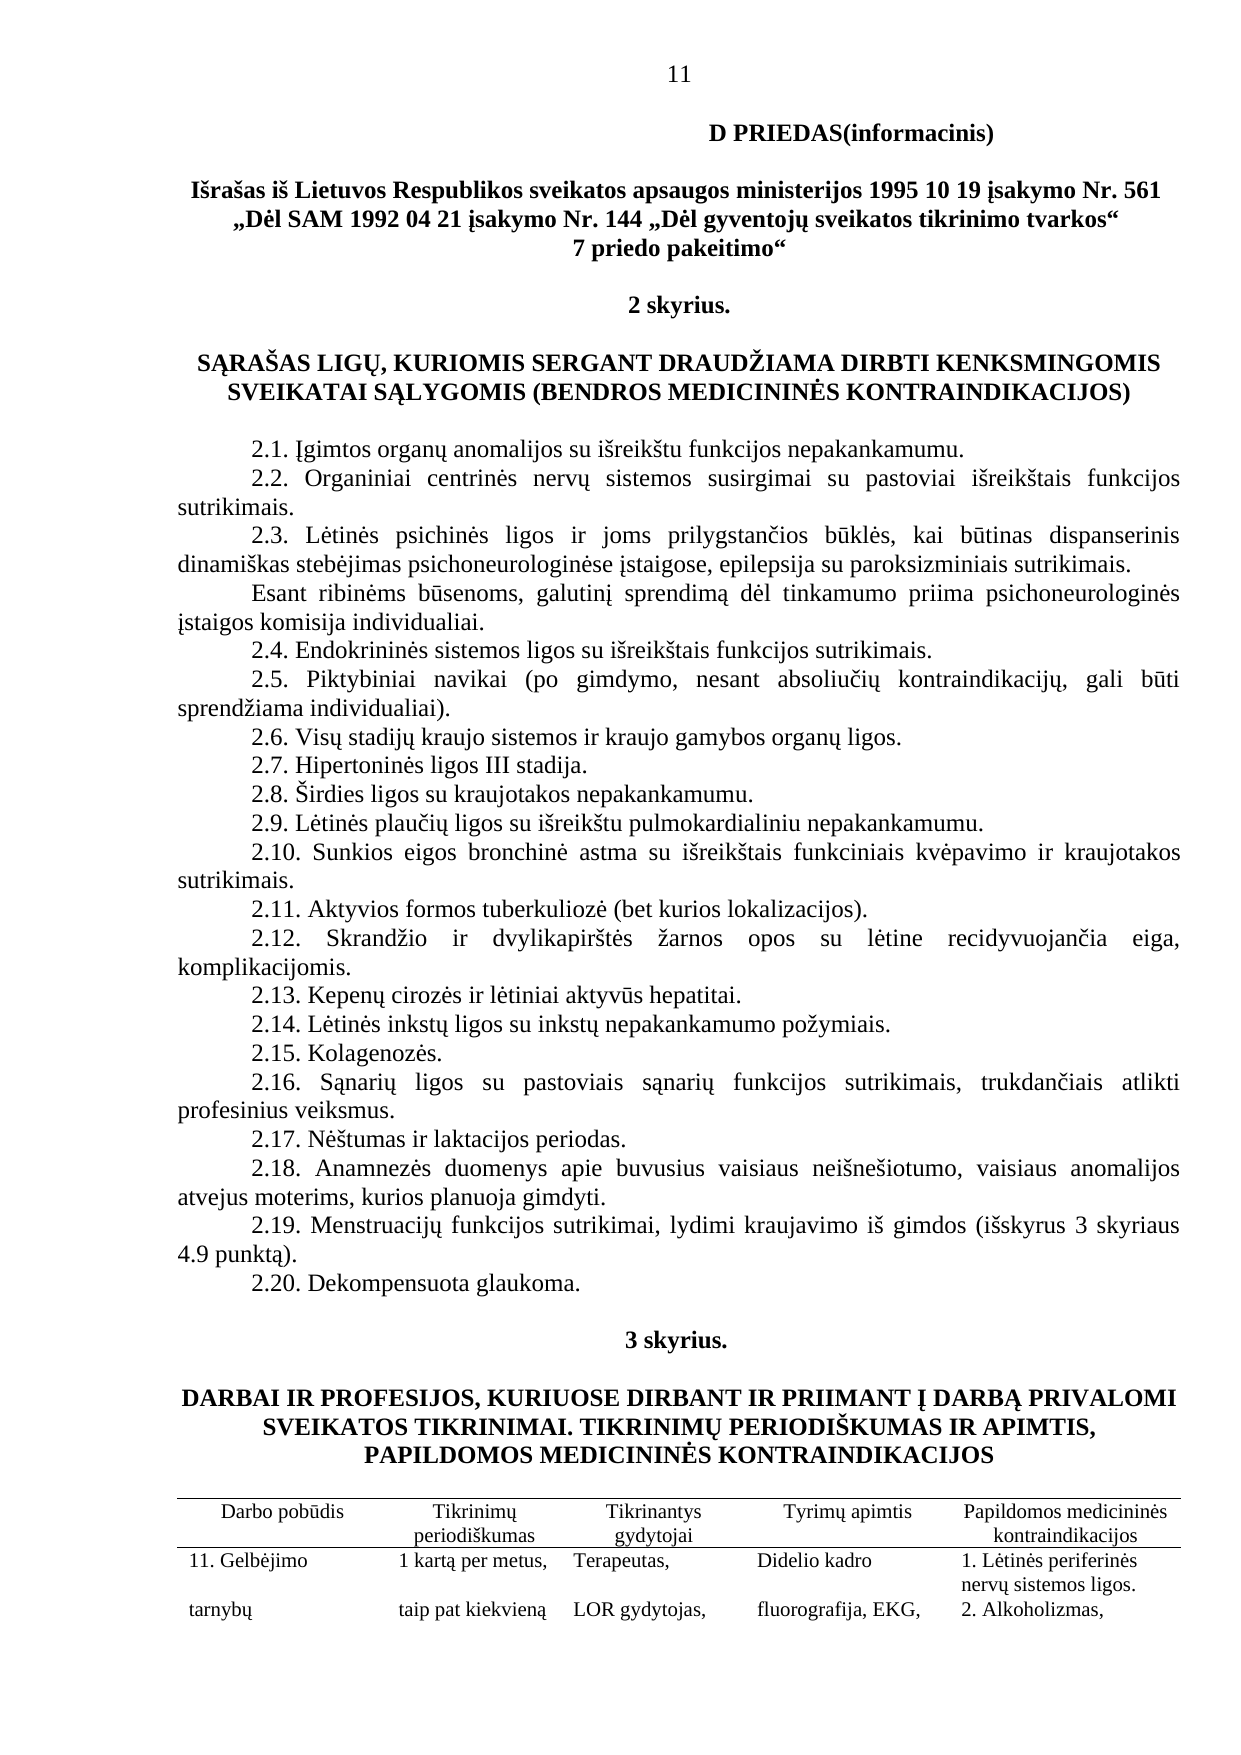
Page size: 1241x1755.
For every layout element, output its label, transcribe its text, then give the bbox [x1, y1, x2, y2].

table_cell 11. Gelbėjimo [177, 1548, 387, 1596]
table_header Tikrinantys gydytojai [562, 1499, 746, 1547]
text 2.12. Skrandžio ir dvylikapirštės žarnos opos su lėtine recidyvuojančia eiga, komplikacijomis. [177, 923, 1181, 981]
text 2.5. Piktybiniai navikai (po gimdymo, nesant absoliučių kontraindikacijų, gali būti sprendžiama individualiai). [177, 664, 1181, 722]
text 2.1. Įgimtos organų anomalijos su išreikštu funkcijos nepakankamumu. [177, 434, 1181, 463]
text 2.3. Lėtinės psichinės ligos ir joms prilygstančios būklės, kai būtinas dispanserinis dinamiškas stebėjimas psichoneurologinėse įstaigose, epilepsija su paroksizminiais sutrikimais. [177, 521, 1181, 578]
table_cell tarnybų [177, 1596, 387, 1621]
text 2.16. Sąnarių ligos su pastoviais sąnarių funkcijos sutrikimais, trukdančiais atlikti profesinius veiksmus. [177, 1067, 1181, 1124]
text „Dėl SAM 1992 04 21 įsakymo Nr. 144 „Dėl gyventojų sveikatos tikrinimo tvarkos“ [177, 204, 1181, 233]
table_cell fluorografija, EKG, [746, 1596, 950, 1621]
text SĄRAŠAS LIGŲ, KURIOMIS SERGANT DRAUDŽIAMA DIRBTI KENKSMINGOMIS SVEIKATAI SĄLYGOMIS (BENDROS MEDICININĖS KONTRAINDIKACIJOS) [177, 348, 1181, 406]
table_cell Didelio kadro [746, 1548, 950, 1596]
text 2.4. Endokrininės sistemos ligos su išreikštais funkcijos sutrikimais. [177, 636, 1181, 664]
table_header Tyrimų apimtis [746, 1499, 950, 1547]
text 2.17. Nėštumas ir laktacijos periodas. [177, 1124, 1181, 1153]
text 2.2. Organiniai centrinės nervų sistemos susirgimai su pastoviai išreikštais funkcijos sutrikimais. [177, 463, 1181, 521]
table_header Darbo pobūdis [177, 1499, 387, 1547]
text 2.15. Kolagenozės. [177, 1038, 1181, 1067]
text 2.20. Dekompensuota glaukoma. [177, 1268, 1181, 1297]
text D PRIEDAS(informacinis) [177, 118, 1181, 147]
table_cell Terapeutas, [562, 1548, 746, 1596]
text 2.8. Širdies ligos su kraujotakos nepakankamumu. [177, 779, 1181, 808]
text 2.14. Lėtinės inkstų ligos su inkstų nepakankamumo požymiais. [177, 1009, 1181, 1038]
table_cell taip pat kiekvieną [387, 1596, 562, 1621]
table_cell 1 kartą per metus, [387, 1548, 562, 1596]
text Išrašas iš Lietuvos Respublikos sveikatos apsaugos ministerijos 1995 10 19 įsakymo Nr. 561 [177, 176, 1181, 204]
text 7 priedo pakeitimo“ [177, 233, 1181, 262]
table_header Tikrinimų periodiškumas [387, 1499, 562, 1547]
table_header Papildomos medicininės kontraindikacijos [950, 1499, 1181, 1547]
text Esant ribinėms būsenoms, galutinį sprendimą dėl tinkamumo priima psichoneurologinės įstaigos komisija individualiai. [177, 578, 1181, 636]
text 2.19. Menstruacijų funkcijos sutrikimai, lydimi kraujavimo iš gimdos (išskyrus 3 skyriaus 4.9 punktą). [177, 1211, 1181, 1268]
table_cell LOR gydytojas, [562, 1596, 746, 1621]
text 2.7. Hipertoninės ligos III stadija. [177, 751, 1181, 779]
text 2.6. Visų stadijų kraujo sistemos ir kraujo gamybos organų ligos. [177, 722, 1181, 751]
text 3 skyrius. [177, 1326, 1181, 1354]
text 2.18. Anamnezės duomenys apie buvusius vaisiaus neišnešiotumo, vaisiaus anomalijos atvejus moterims, kurios planuoja gimdyti. [177, 1153, 1181, 1211]
text 2.11. Aktyvios formos tuberkuliozė (bet kurios lokalizacijos). [177, 894, 1181, 923]
table_cell 2. Alkoholizmas, [950, 1596, 1181, 1621]
table_cell 1. Lėtinės periferinės nervų sistemos ligos. [950, 1548, 1181, 1596]
text 2.13. Kepenų cirozės ir lėtiniai aktyvūs hepatitai. [177, 981, 1181, 1009]
text DARBAI IR PROFESIJOS, KURIUOSE DIRBANT IR PRIIMANT Į DARBĄ PRIVALOMI SVEIKATOS TIKRINIMAI. TIKRINIMŲ PERIODIŠKUMAS IR APIMTIS, PAPILDOMOS MEDICININĖS KONTRAINDIKACIJOS [177, 1383, 1181, 1469]
text 2.10. Sunkios eigos bronchinė astma su išreikštais funkciniais kvėpavimo ir kraujotakos sutrikimais. [177, 837, 1181, 894]
text 2.9. Lėtinės plaučių ligos su išreikštu pulmokardialiniu nepakankamumu. [177, 808, 1181, 837]
text 2 skyrius. [177, 291, 1181, 319]
